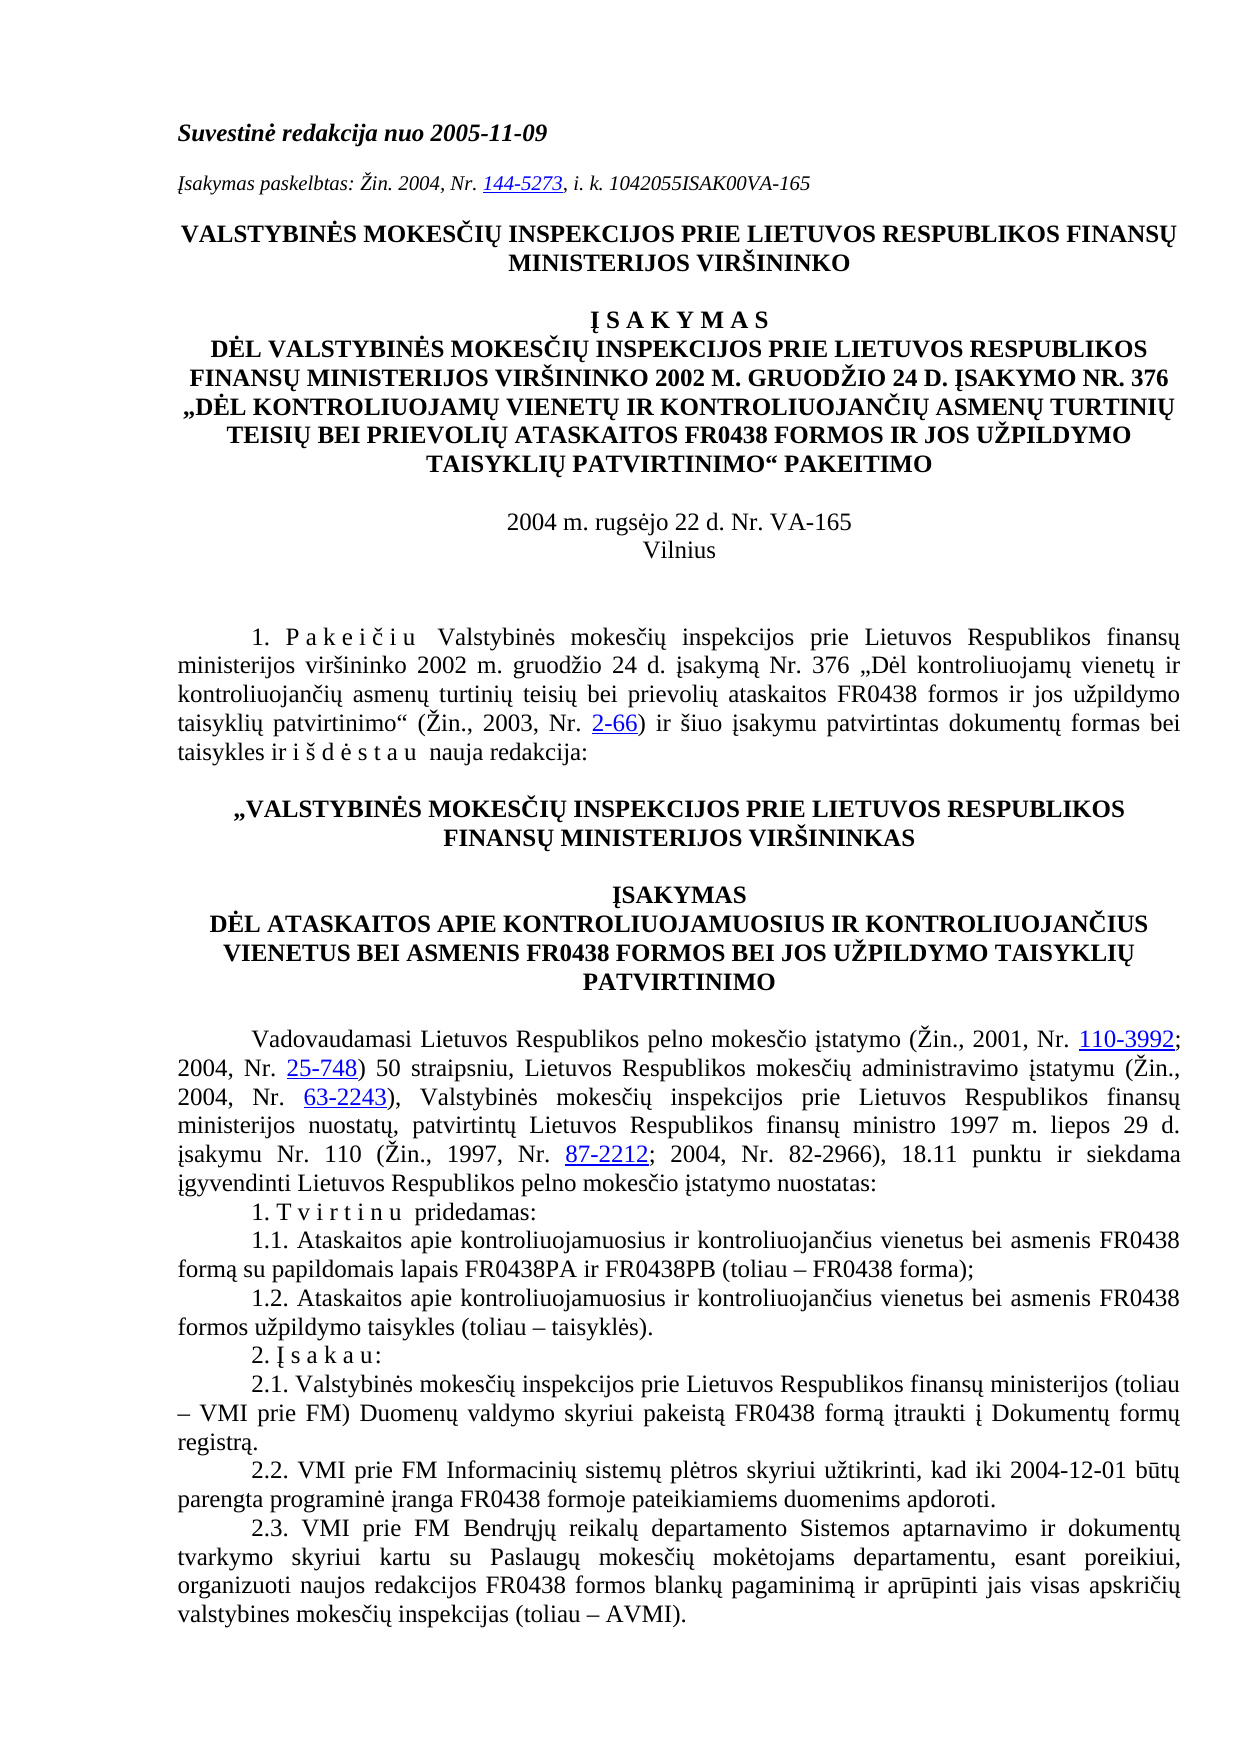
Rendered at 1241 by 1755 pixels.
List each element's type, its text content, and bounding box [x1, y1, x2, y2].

text Suvestinė redakcija nuo 2005-11-09 [177, 118, 1181, 147]
text „VALSTYBINĖS MOKESČIŲ INSPEKCIJOS PRIE LIETUVOS RESPUBLIKOS FINANSŲ MINISTERIJOS VIRŠININKAS [177, 794, 1181, 852]
text DĖL VALSTYBINĖS MOKESČIŲ INSPEKCIJOS PRIE LIETUVOS RESPUBLIKOS FINANSŲ MINISTERIJOS VIRŠININKO 2002 M. GRUODŽIO 24 D. ĮSAKYMO NR. 376 „DĖL KONTROLIUOJAMŲ VIENETŲ IR KONTROLIUOJANČIŲ ASMENŲ TURTINIŲ TEISIŲ BEI PRIEVOLIŲ ATASKAITOS FR0438 FORMOS IR JOS UŽPILDYMO TAISYKLIŲ PATVIRTINIMO“ PAKEITIMO [177, 334, 1181, 478]
text Įsakymas paskelbtas: Žin. 2004, Nr. 144-5273, i. k. 1042055ISAK00VA-165 [177, 171, 1181, 195]
text 2. Įsakau: [177, 1340, 1181, 1369]
text Vilnius [177, 535, 1181, 564]
text Dėl ATASKAITOS APIE kontroliuojamuOSIUS IR KONTROLIUOJANČIUS VienetUS BEI asmenIS FR0438 formos bei jos užpildymo taisyklių patvirtinimo [177, 909, 1181, 995]
text 2.3. VMI prie FM Bendrųjų reikalų departamento Sistemos aptarnavimo ir dokumentų tvarkymo skyriui kartu su Paslaugų mokesčių mokėtojams departamentu, esant poreikiui, organizuoti naujos redakcijos FR0438 formos blankų pagaminimą ir aprūpinti jais visas apskričių valstybines mokesčių inspekcijas (toliau – AVMI). [177, 1513, 1181, 1628]
text Į S A K Y M A S [177, 305, 1181, 334]
text ĮSAKYMAS [177, 880, 1181, 909]
text VALSTYBINĖS MOKESČIŲ INSPEKCIJOS PRIE LIETUVOS RESPUBLIKOS FINANSŲ MINISTERIJOS VIRŠININKO [177, 219, 1181, 277]
text 2.1. Valstybinės mokesčių inspekcijos prie Lietuvos Respublikos finansų ministerijos (toliau – VMI prie FM) Duomenų valdymo skyriui pakeistą FR0438 formą įtraukti į Dokumentų formų registrą. [177, 1369, 1181, 1455]
text 2004 m. rugsėjo 22 d. Nr. VA-165 [177, 507, 1181, 535]
text 1.2. Ataskaitos apie kontroliuojamuosius ir kontroliuojančius vienetus bei asmenis FR0438 formos užpildymo taisykles (toliau – taisyklės). [177, 1283, 1181, 1340]
text 1. Tvirtinu pridedamas: [177, 1197, 1181, 1225]
text 1. Pakeičiu Valstybinės mokesčių inspekcijos prie Lietuvos Respublikos finansų ministerijos viršininko 2002 m. gruodžio 24 d. įsakymą Nr. 376 „Dėl kontroliuojamų vienetų ir kontroliuojančių asmenų turtinių teisių bei prievolių ataskaitos FR0438 formos ir jos užpildymo taisyklių patvirtinimo“ (Žin., 2003, Nr. 2-66) ir šiuo įsakymu patvirtintas dokumentų formas bei taisykles ir išdėstau nauja redakcija: [177, 622, 1181, 765]
text 1.1. Ataskaitos apie kontroliuojamuosius ir kontroliuojančius vienetus bei asmenis FR0438 formą su papildomais lapais FR0438PA ir FR0438PB (toliau – FR0438 forma); [177, 1225, 1181, 1283]
text 2.2. VMI prie FM Informacinių sistemų plėtros skyriui užtikrinti, kad iki 2004-12-01 būtų parengta programinė įranga FR0438 formoje pateikiamiems duomenims apdoroti. [177, 1455, 1181, 1513]
text Vadovaudamasi Lietuvos Respublikos pelno mokesčio įstatymo (Žin., 2001, Nr. 110-3992; 2004, Nr. 25-748) 50 straipsniu, Lietuvos Respublikos mokesčių administravimo įstatymu (Žin., 2004, Nr. 63-2243), Valstybinės mokesčių inspekcijos prie Lietuvos Respublikos finansų ministerijos nuostatų, patvirtintų Lietuvos Respublikos finansų ministro 1997 m. liepos 29 d. įsakymu Nr. 110 (Žin., 1997, Nr. 87-2212; 2004, Nr. 82-2966), 18.11 punktu ir siekdama įgyvendinti Lietuvos Respublikos pelno mokesčio įstatymo nuostatas: [177, 1024, 1181, 1197]
